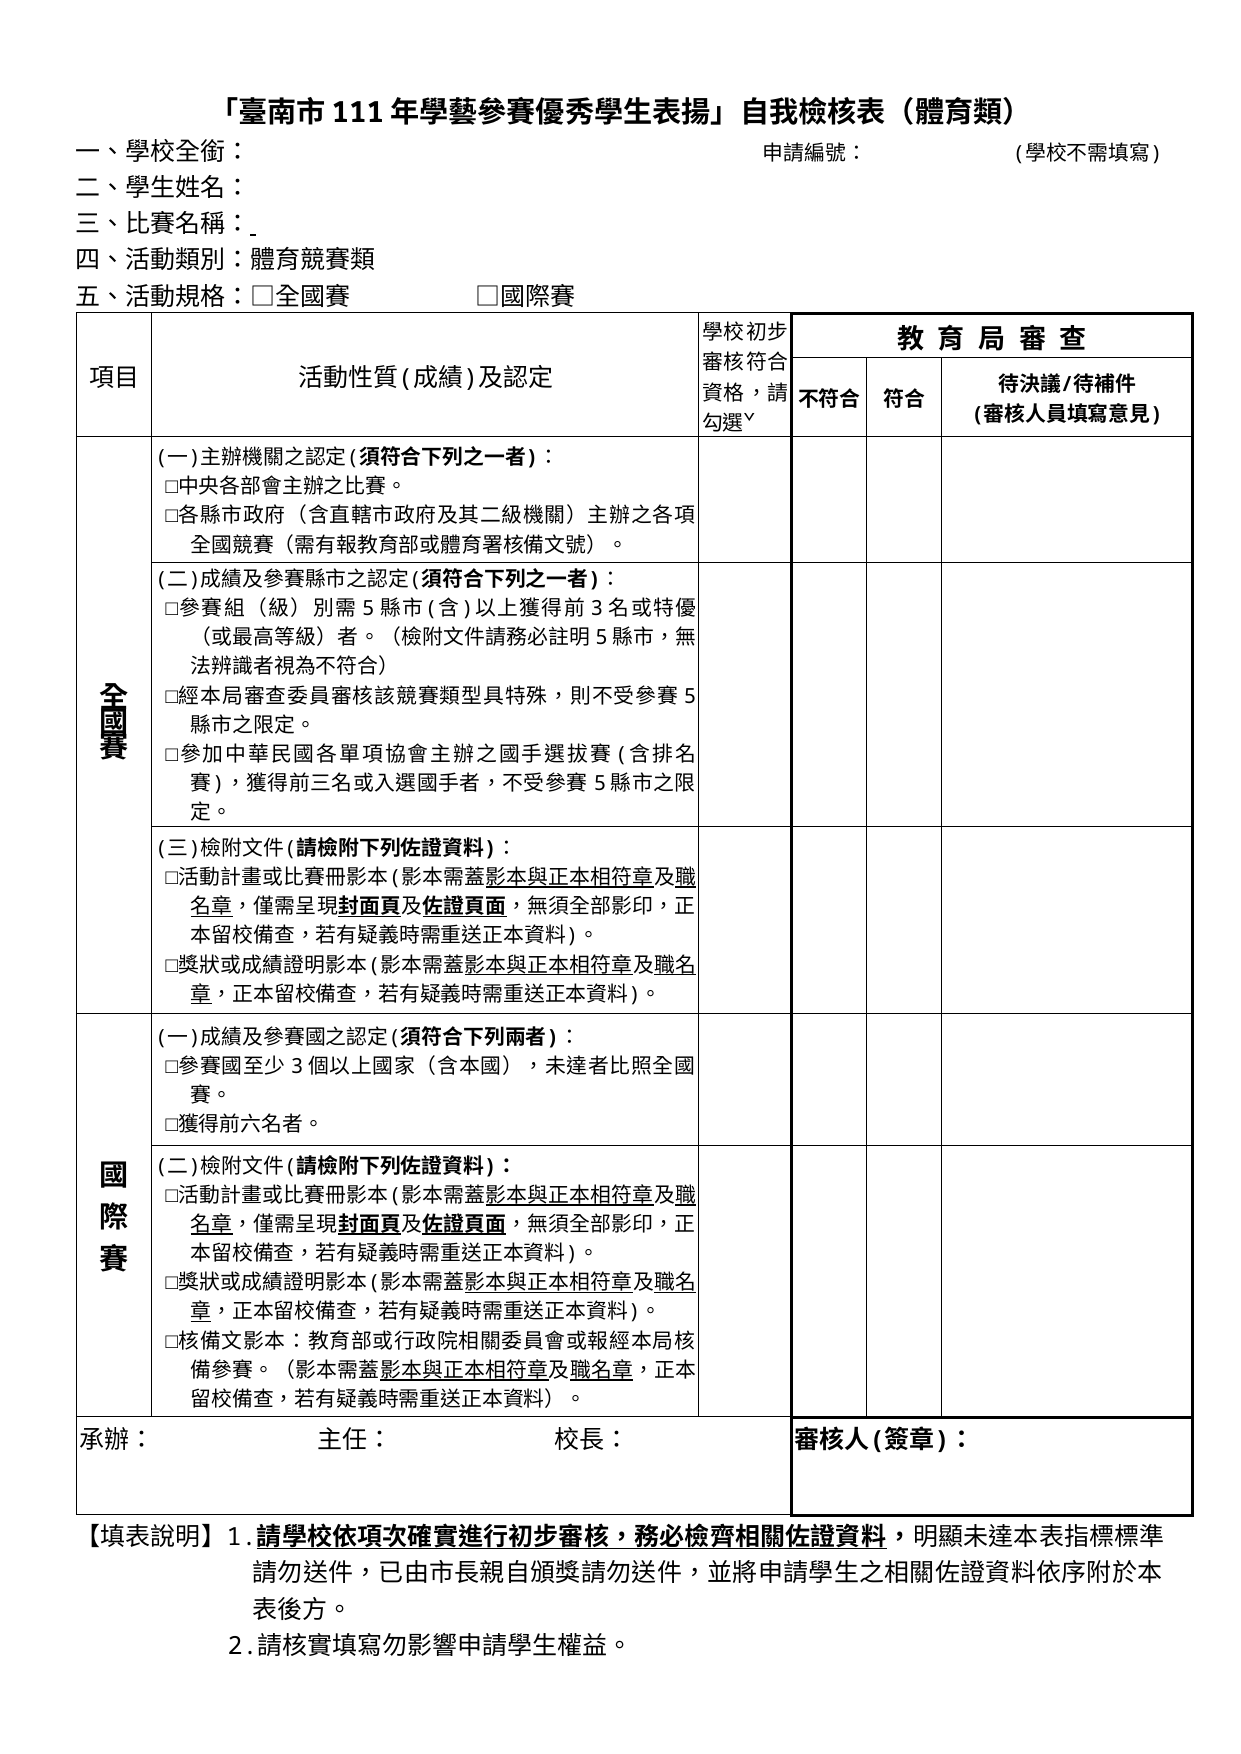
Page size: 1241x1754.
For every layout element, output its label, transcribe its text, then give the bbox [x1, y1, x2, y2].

table_cell [867, 1146, 941, 1416]
table_cell [699, 827, 790, 1012]
table_header 教 育 局 審 查 [793, 315, 1191, 357]
text 一、學校全銜： 申請編號： (學校不需填寫) [75, 131, 1165, 167]
table_cell (二)成績及參賽縣市之認定(須符合下列之一者)： □參賽組（級）別需5縣市(含)以上獲得前3名或特優（或最高等級）者。（檢附文件請務必註明5縣市，無法辨識者視為不符合） □經本局審查委員審核該競賽類型具特殊，則不受參賽5縣市之限定。 □參加中華民國各單項協會主辦之國手選拔賽(含排名賽)，獲得前三名或入選國手者，不受參賽5縣市之限定。 [152, 563, 698, 826]
text 二、學生姓名： [75, 167, 1165, 203]
table_cell 符合 [867, 358, 941, 436]
table_cell 審核人(簽章)： [793, 1419, 1191, 1513]
table_cell [699, 437, 790, 562]
table_cell [699, 1146, 790, 1416]
text 三、比賽名稱： [75, 203, 1165, 240]
table_cell [942, 1014, 1191, 1145]
table_cell [942, 437, 1191, 562]
table_cell [793, 437, 866, 562]
table_cell 不符合 [793, 358, 866, 436]
table_cell [942, 563, 1191, 826]
table_cell 國際賽 [77, 1014, 151, 1416]
table_cell [699, 563, 790, 826]
text 五、活動規格：□全國賽 □國際賽 [75, 276, 1165, 312]
table_cell [793, 827, 866, 1012]
table_cell 全 國 賽 [77, 437, 151, 1012]
table_cell [942, 827, 1191, 1012]
table_cell [867, 563, 941, 826]
table_cell 待決議/待補件 (審核人員填寫意見) [942, 358, 1191, 436]
table_cell 承辦： 主任： 校長： [77, 1417, 790, 1513]
text 四、活動類別：體育競賽類 [75, 240, 1165, 276]
table_cell [867, 437, 941, 562]
table_cell (三)檢附文件(請檢附下列佐證資料)： □活動計畫或比賽冊影本(影本需蓋影本與正本相符章及職名章，僅需呈現封面頁及佐證頁面，無須全部影印，正本留校備查，若有疑義時需重送正本資料)。 □獎狀或成績證明影本(影本需蓋影本與正本相符章及職名章，正本留校備查，若有疑義時需重送正本資料)。 [152, 827, 698, 1012]
text 【填表說明】1.請學校依項次確實進行初步審核，務必檢齊相關佐證資料，明顯未達本表指標標準請勿送件，已由市長親自頒獎請勿送件，並將申請學生之相關佐證資料依序附於本表後方。 [75, 1517, 1165, 1625]
table_header 項目 [77, 313, 151, 436]
table_cell (二)檢附文件(請檢附下列佐證資料)： □活動計畫或比賽冊影本(影本需蓋影本與正本相符章及職名章，僅需呈現封面頁及佐證頁面，無須全部影印，正本留校備查，若有疑義時需重送正本資料)。 □獎狀或成績證明影本(影本需蓋影本與正本相符章及職名章，正本留校備查，若有疑義時需重送正本資料)。 □核備文影本：教育部或行政院相關委員會或報經本局核備參賽。（影本需蓋影本與正本相符章及職名章，正本留校備查，若有疑義時需重送正本資料）。 [152, 1146, 698, 1416]
table_header 學校初步審核符合資格，請勾選ˇ [699, 313, 790, 436]
text 2.請核實填寫勿影響申請學生權益。 [227, 1625, 1165, 1662]
table_cell (一)主辦機關之認定(須符合下列之一者)： □中央各部會主辦之比賽。 □各縣市政府（含直轄市政府及其二級機關）主辦之各項全國競賽（需有報教育部或體育署核備文號）。 [152, 437, 698, 562]
table_cell [867, 1014, 941, 1145]
table_cell [793, 1014, 866, 1145]
table_cell [793, 563, 866, 826]
table_cell [793, 1146, 866, 1416]
table_cell [699, 1014, 790, 1145]
table_header 活動性質(成績)及認定 [152, 313, 698, 436]
text 「臺南市111年學藝參賽優秀學生表揚」自我檢核表（體育類） [75, 89, 1165, 131]
table_cell [942, 1146, 1191, 1416]
table_cell [867, 827, 941, 1012]
table_cell (一)成績及參賽國之認定(須符合下列兩者)： □參賽國至少3個以上國家（含本國），未達者比照全國賽。 □獲得前六名者。 [152, 1014, 698, 1145]
